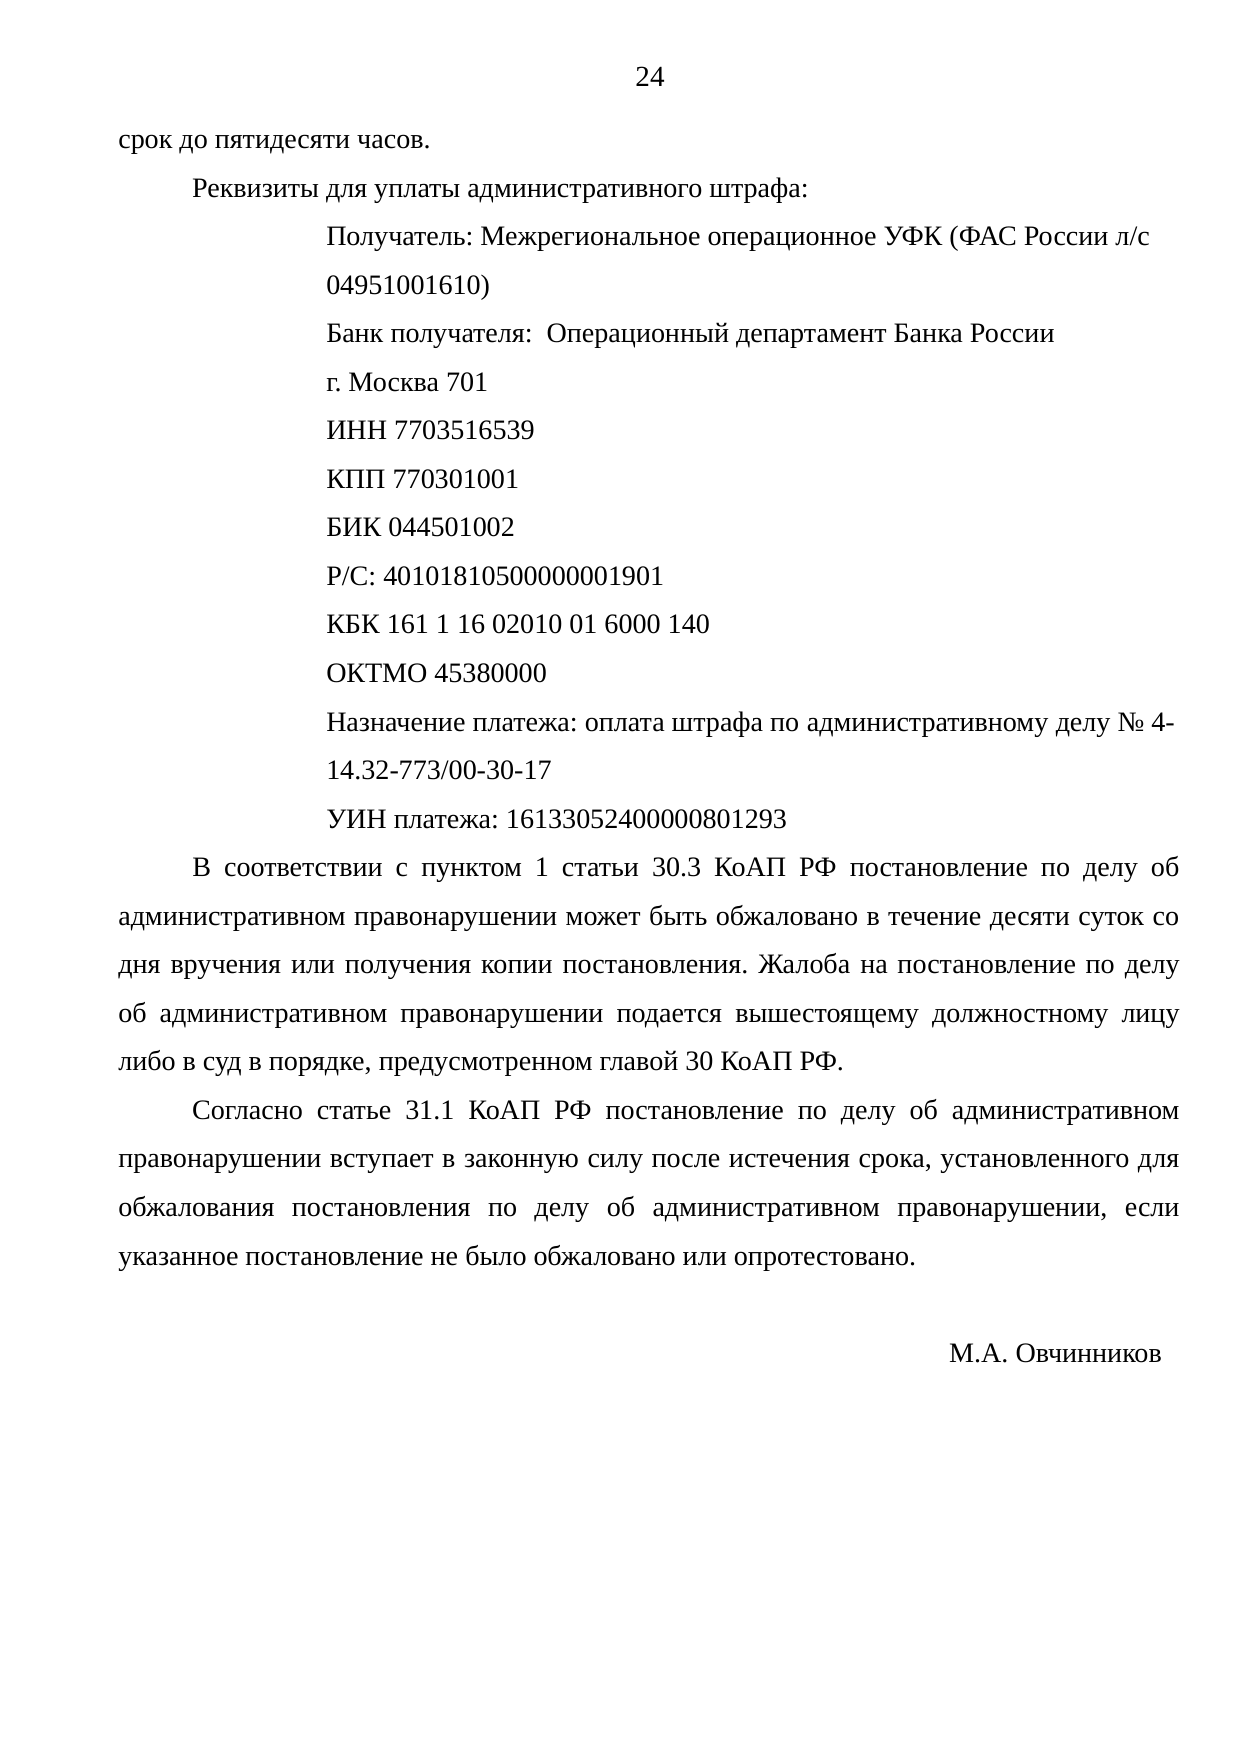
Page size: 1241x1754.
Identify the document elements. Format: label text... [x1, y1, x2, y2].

text Назначение платежа: оплата штрафа по административному делу № 4-14.32-773/00-30-17 [326, 704, 1181, 786]
text М.А. Овчинников [118, 1336, 1181, 1368]
text В соответствии с пунктом 1 статьи 30.3 КоАП РФ постановление по делу об административном правонарушении может быть обжаловано в течение десяти суток со дня вручения или получения копии постановления. Жалоба на постановление по делу об административном правонарушении подается вышестоящему должностному лицу либо в суд в порядке, предусмотренном главой 30 КоАП РФ. [118, 850, 1181, 1077]
text КБК 161 1 16 02010 01 6000 140 [326, 607, 1181, 640]
text Согласно статье 31.1 КоАП РФ постановление по делу об административном правонарушении вступает в законную силу после истечения срока, установленного для обжалования постановления по делу об административном правонарушении, если указанное постановление не было обжаловано или опротестовано. [118, 1093, 1181, 1271]
text КПП 770301001 [326, 462, 1181, 494]
text БИК 044501002 [326, 510, 1181, 543]
text Р/С: 40101810500000001901 [326, 559, 1181, 591]
text Получатель: Межрегиональное операционное УФК (ФАС России л/с 04951001610) [326, 219, 1181, 300]
text Реквизиты для уплаты административного штрафа: [118, 171, 1181, 203]
text срок до пятидесяти часов. [118, 122, 1181, 154]
text ОКТМО 45380000 [326, 656, 1181, 688]
text ИНН 7703516539 [326, 413, 1181, 446]
text Банк получателя: Операционный департамент Банка России г. Москва 701 [326, 316, 1181, 397]
text УИН платежа: 16133052400000801293 [326, 802, 1181, 834]
